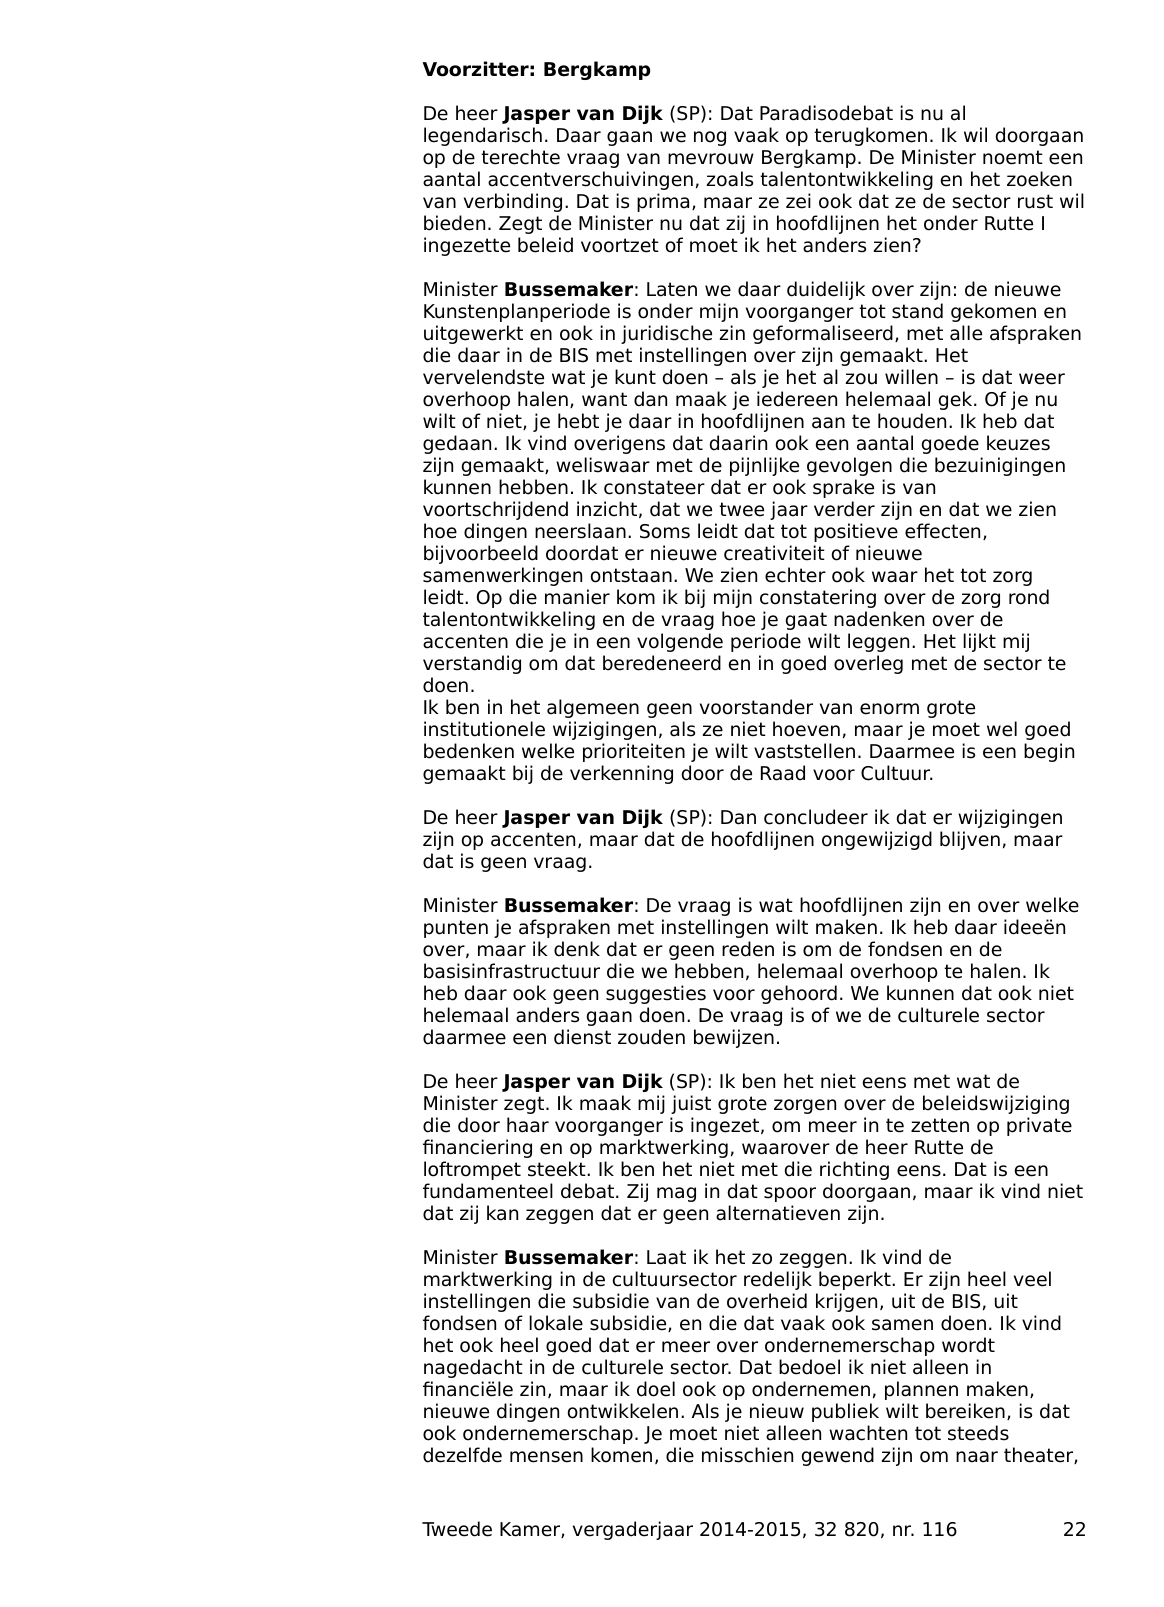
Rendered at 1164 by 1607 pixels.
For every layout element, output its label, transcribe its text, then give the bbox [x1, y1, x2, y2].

text Minister Bussemaker: Laten we daar duidelijk over zijn: de nieuwe Kunstenplanperiode is onder mijn voorganger tot stand gekomen en uitgewerkt en ook in juridische zin geformaliseerd, met alle afspraken die daar in de BIS met instellingen over zijn gemaakt. Het vervelendste wat je kunt doen – als je het al zou willen – is dat weer overhoop halen, want dan maak je iedereen helemaal gek. Of je nu wilt of niet, je hebt je daar in hoofdlijnen aan te houden. Ik heb dat gedaan. Ik vind overigens dat daarin ook een aantal goede keuzes zijn gemaakt, weliswaar met de pijnlijke gevolgen die bezuinigingen kunnen hebben. Ik constateer dat er ook sprake is van voortschrijdend inzicht, dat we twee jaar verder zijn en dat we zien hoe dingen neerslaan. Soms leidt dat tot positieve effecten, bijvoorbeeld doordat er nieuwe creativiteit of nieuwe samenwerkingen ontstaan. We zien echter ook waar het tot zorg leidt. Op die manier kom ik bij mijn constatering over de zorg rond talentontwikkeling en de vraag hoe je gaat nadenken over de accenten die je in een volgende periode wilt leggen. Het lijkt mij verstandig om dat beredeneerd en in goed overleg met de sector te doen. [422, 279, 1087, 697]
text Minister Bussemaker: Laat ik het zo zeggen. Ik vind de marktwerking in de cultuursector redelijk beperkt. Er zijn heel veel instellingen die subsidie van de overheid krijgen, uit de BIS, uit fondsen of lokale subsidie, en die dat vaak ook samen doen. Ik vind het ook heel goed dat er meer over ondernemerschap wordt nagedacht in de culturele sector. Dat bedoel ik niet alleen in financiële zin, maar ik doel ook op ondernemen, plannen maken, nieuwe dingen ontwikkelen. Als je nieuw publiek wilt bereiken, is dat ook ondernemerschap. Je moet niet alleen wachten tot steeds dezelfde mensen komen, die misschien gewend zijn om naar theater, [422, 1247, 1087, 1467]
text De heer Jasper van Dijk (SP): Dat Paradisodebat is nu al legendarisch. Daar gaan we nog vaak op terugkomen. Ik wil doorgaan op de terechte vraag van mevrouw Bergkamp. De Minister noemt een aantal accentverschuivingen, zoals talentontwikkeling en het zoeken van verbinding. Dat is prima, maar ze zei ook dat ze de sector rust wil bieden. Zegt de Minister nu dat zij in hoofdlijnen het onder Rutte I ingezette beleid voortzet of moet ik het anders zien? [422, 103, 1087, 257]
text Ik ben in het algemeen geen voorstander van enorm grote institutionele wijzigingen, als ze niet hoeven, maar je moet wel goed bedenken welke prioriteiten je wilt vaststellen. Daarmee is een begin gemaakt bij de verkenning door de Raad voor Cultuur. [422, 697, 1087, 785]
text De heer Jasper van Dijk (SP): Ik ben het niet eens met wat de Minister zegt. Ik maak mij juist grote zorgen over de beleidswijziging die door haar voorganger is ingezet, om meer in te zetten op private financiering en op marktwerking, waarover de heer Rutte de loftrompet steekt. Ik ben het niet met die richting eens. Dat is een fundamenteel debat. Zij mag in dat spoor doorgaan, maar ik vind niet dat zij kan zeggen dat er geen alternatieven zijn. [422, 1071, 1087, 1225]
subtitle Voorzitter: Bergkamp [422, 59, 1087, 81]
text Minister Bussemaker: De vraag is wat hoofdlijnen zijn en over welke punten je afspraken met instellingen wilt maken. Ik heb daar ideeën over, maar ik denk dat er geen reden is om de fondsen en de basisinfrastructuur die we hebben, helemaal overhoop te halen. Ik heb daar ook geen suggesties voor gehoord. We kunnen dat ook niet helemaal anders gaan doen. De vraag is of we de culturele sector daarmee een dienst zouden bewijzen. [422, 895, 1087, 1049]
text De heer Jasper van Dijk (SP): Dan concludeer ik dat er wijzigingen zijn op accenten, maar dat de hoofdlijnen ongewijzigd blijven, maar dat is geen vraag. [422, 807, 1087, 873]
